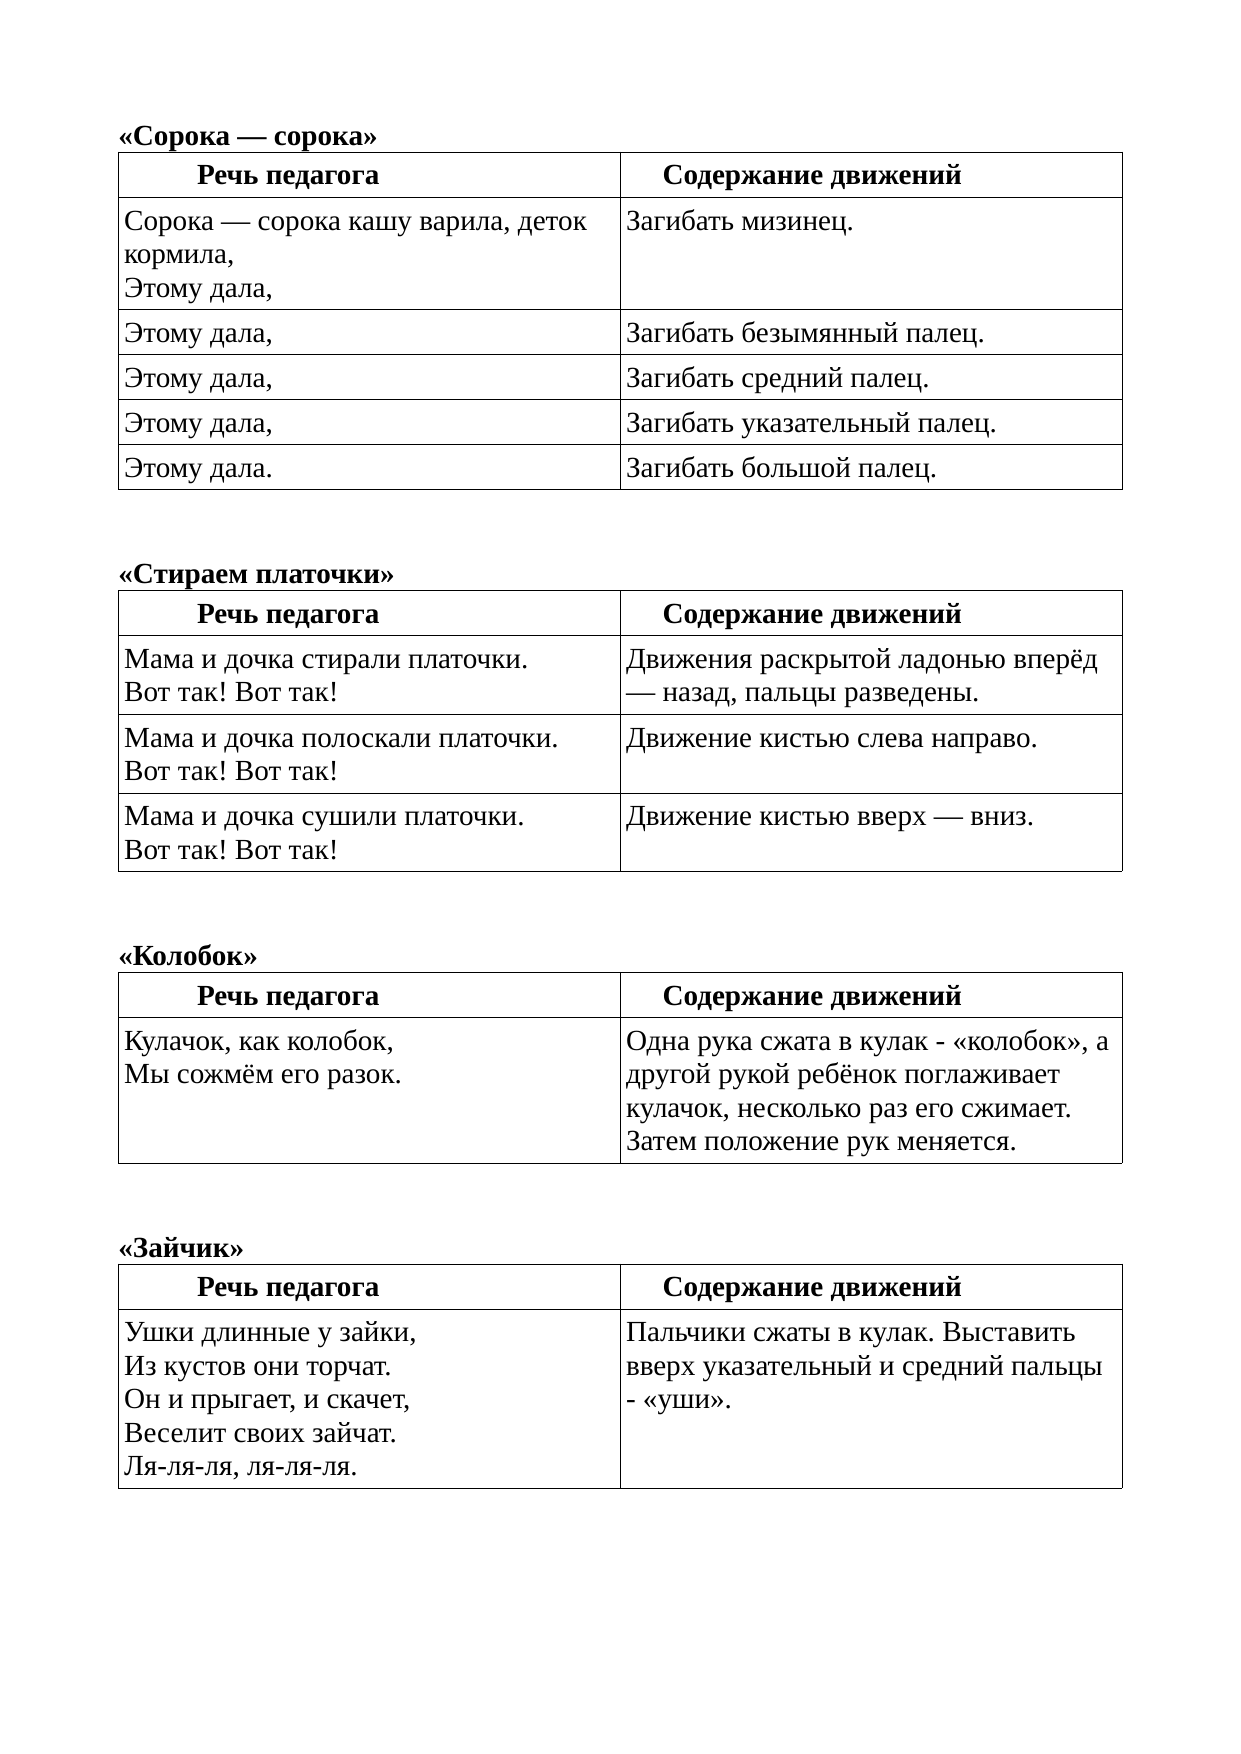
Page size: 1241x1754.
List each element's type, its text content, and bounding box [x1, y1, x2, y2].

table_cell Этому дала, [119, 355, 620, 399]
table_cell Этому дала, [119, 400, 620, 444]
text «Сорока — сорока» [118, 118, 1122, 152]
table_cell Этому дала, [119, 310, 620, 354]
table_cell Сорока — сорока кашу варила, деток кормила, Этому дала, [119, 198, 620, 309]
table_cell Движение кистью слева направо. [621, 715, 1122, 792]
table_cell Загибать средний палец. [621, 355, 1122, 399]
table_header Содержание движений [621, 591, 1122, 635]
text «Зайчик» [118, 1230, 1122, 1263]
text «Колобок» [118, 938, 1122, 972]
table_cell Этому дала. [119, 445, 620, 489]
table_cell Мама и дочка стирали платочки. Вот так! Вот так! [119, 636, 620, 714]
table_cell Ушки длинные у зайки, Из кустов они торчат. Он и прыгает, и скачет, Веселит своих зайчат. Ля-ля-ля, ля-ля-ля. [119, 1310, 620, 1488]
table_header Содержание движений [621, 153, 1122, 197]
table_cell Движения раскрытой ладонью вперёд — назад, пальцы разведены. [621, 636, 1122, 714]
table_cell Движение кистью вверх — вниз. [621, 794, 1122, 871]
table_header Содержание движений [621, 973, 1122, 1017]
table_cell Мама и дочка полоскали платочки. Вот так! Вот так! [119, 715, 620, 792]
table_header Содержание движений [621, 1265, 1122, 1308]
table_header Речь педагога [119, 591, 620, 635]
table_header Речь педагога [119, 153, 620, 197]
text «Стираем платочки» [118, 557, 1122, 590]
table_cell Загибать безымянный палец. [621, 310, 1122, 354]
table_cell Загибать большой палец. [621, 445, 1122, 489]
table_cell Загибать мизинец. [621, 198, 1122, 309]
table_cell Пальчики сжаты в кулак. Выставить вверх указательный и средний пальцы - «уши». [621, 1310, 1122, 1488]
table_cell Мама и дочка сушили платочки. Вот так! Вот так! [119, 794, 620, 871]
table_cell Загибать указательный палец. [621, 400, 1122, 444]
table_header Речь педагога [119, 1265, 620, 1308]
table_cell Кулачок, как колобок, Мы сожмём его разок. [119, 1018, 620, 1163]
table_header Речь педагога [119, 973, 620, 1017]
table_cell Одна рука сжата в кулак - «колобок», а другой рукой ребёнок поглаживает кулачок, несколько раз его сжимает. Затем положение рук меняется. [621, 1018, 1122, 1163]
